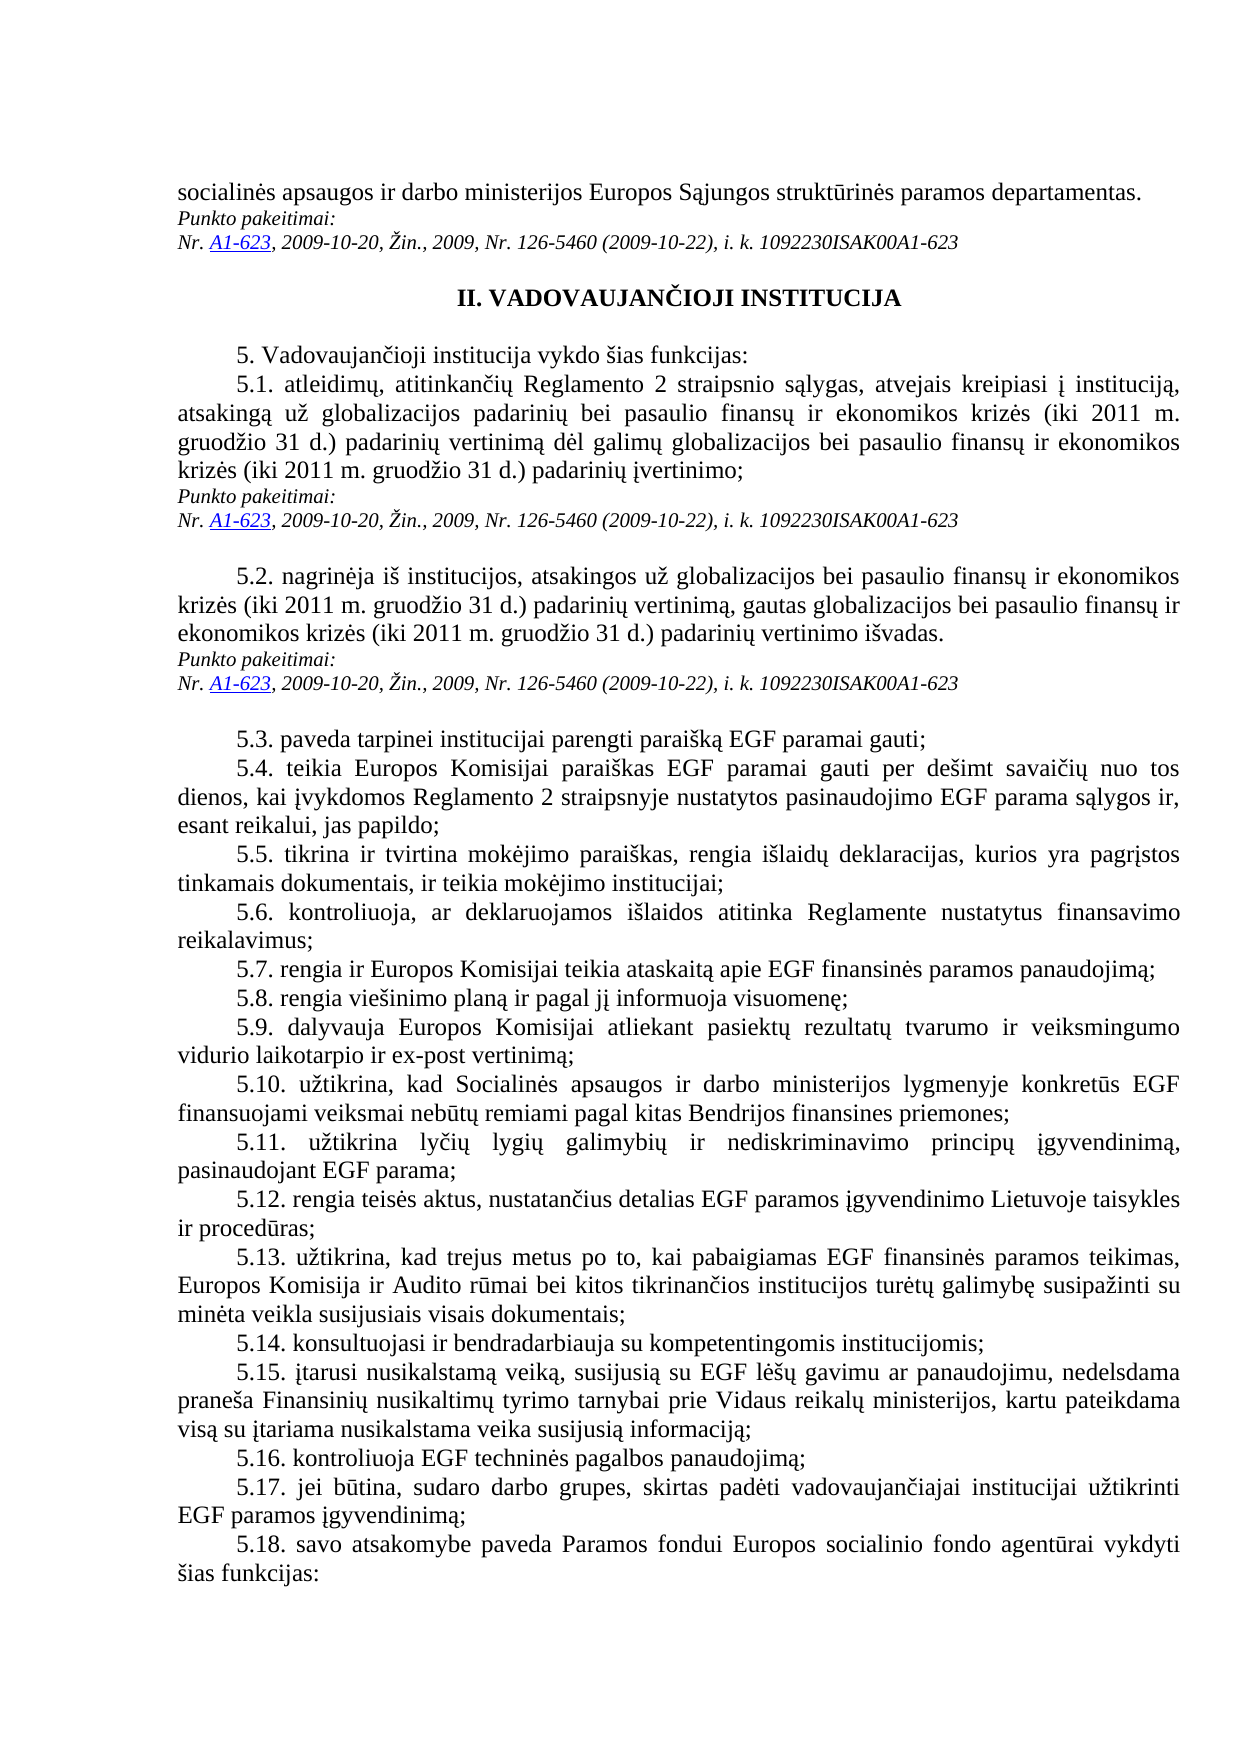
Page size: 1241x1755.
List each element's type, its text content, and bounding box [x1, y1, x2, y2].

text 5.13. užtikrina, kad trejus metus po to, kai pabaigiamas EGF finansinės paramos teikimas, Europos Komisija ir Audito rūmai bei kitos tikrinančios institucijos turėtų galimybę susipažinti su minėta veikla susijusiais visais dokumentais; [177, 1242, 1181, 1328]
text Punkto pakeitimai: [177, 206, 1181, 230]
text 5.3. paveda tarpinei institucijai parengti paraišką EGF paramai gauti; [177, 724, 1181, 753]
text Nr. A1-623, 2009-10-20, Žin., 2009, Nr. 126-5460 (2009-10-22), i. k. 1092230ISAK00A1-623 [177, 230, 1181, 254]
text 5.9. dalyvauja Europos Komisijai atliekant pasiektų rezultatų tvarumo ir veiksmingumo vidurio laikotarpio ir ex-post vertinimą; [177, 1012, 1181, 1069]
text 5.1. atleidimų, atitinkančių Reglamento 2 straipsnio sąlygas, atvejais kreipiasi į instituciją, atsakingą už globalizacijos padarinių bei pasaulio finansų ir ekonomikos krizės (iki 2011 m. gruodžio 31 d.) padarinių vertinimą dėl galimų globalizacijos bei pasaulio finansų ir ekonomikos krizės (iki 2011 m. gruodžio 31 d.) padarinių įvertinimo; [177, 369, 1181, 484]
text 5.12. rengia teisės aktus, nustatančius detalias EGF paramos įgyvendinimo Lietuvoje taisykles ir procedūras; [177, 1184, 1181, 1242]
text 5.4. teikia Europos Komisijai paraiškas EGF paramai gauti per dešimt savaičių nuo tos dienos, kai įvykdomos Reglamento 2 straipsnyje nustatytos pasinaudojimo EGF parama sąlygos ir, esant reikalui, jas papildo; [177, 753, 1181, 839]
text II. VADOVAUJANČIOJI INSTITUCIJA [177, 283, 1181, 312]
text 5.6. kontroliuoja, ar deklaruojamos išlaidos atitinka Reglamente nustatytus finansavimo reikalavimus; [177, 897, 1181, 954]
text Nr. A1-623, 2009-10-20, Žin., 2009, Nr. 126-5460 (2009-10-22), i. k. 1092230ISAK00A1-623 [177, 508, 1181, 532]
text 5.7. rengia ir Europos Komisijai teikia ataskaitą apie EGF finansinės paramos panaudojimą; [177, 954, 1181, 983]
text 5.17. jei būtina, sudaro darbo grupes, skirtas padėti vadovaujančiajai institucijai užtikrinti EGF paramos įgyvendinimą; [177, 1472, 1181, 1529]
text 5.11. užtikrina lyčių lygių galimybių ir nediskriminavimo principų įgyvendinimą, pasinaudojant EGF parama; [177, 1127, 1181, 1184]
text 5.16. kontroliuoja EGF techninės pagalbos panaudojimą; [177, 1443, 1181, 1472]
text Punkto pakeitimai: [177, 484, 1181, 508]
text 5.5. tikrina ir tvirtina mokėjimo paraiškas, rengia išlaidų deklaracijas, kurios yra pagrįstos tinkamais dokumentais, ir teikia mokėjimo institucijai; [177, 839, 1181, 897]
text 5.2. nagrinėja iš institucijos, atsakingos už globalizacijos bei pasaulio finansų ir ekonomikos krizės (iki 2011 m. gruodžio 31 d.) padarinių vertinimą, gautas globalizacijos bei pasaulio finansų ir ekonomikos krizės (iki 2011 m. gruodžio 31 d.) padarinių vertinimo išvadas. [177, 561, 1181, 647]
text socialinės apsaugos ir darbo ministerijos Europos Sąjungos struktūrinės paramos departamentas. [177, 177, 1181, 206]
text 5.15. įtarusi nusikalstamą veiką, susijusią su EGF lėšų gavimu ar panaudojimu, nedelsdama praneša Finansinių nusikaltimų tyrimo tarnybai prie Vidaus reikalų ministerijos, kartu pateikdama visą su įtariama nusikalstama veika susijusią informaciją; [177, 1357, 1181, 1443]
text 5.14. konsultuojasi ir bendradarbiauja su kompetentingomis institucijomis; [177, 1328, 1181, 1357]
text 5.10. užtikrina, kad Socialinės apsaugos ir darbo ministerijos lygmenyje konkretūs EGF finansuojami veiksmai nebūtų remiami pagal kitas Bendrijos finansines priemones; [177, 1069, 1181, 1127]
text 5.8. rengia viešinimo planą ir pagal jį informuoja visuomenę; [177, 983, 1181, 1012]
text Nr. A1-623, 2009-10-20, Žin., 2009, Nr. 126-5460 (2009-10-22), i. k. 1092230ISAK00A1-623 [177, 671, 1181, 695]
text 5. Vadovaujančioji institucija vykdo šias funkcijas: [177, 340, 1181, 369]
text 5.18. savo atsakomybe paveda Paramos fondui Europos socialinio fondo agentūrai vykdyti šias funkcijas: [177, 1529, 1181, 1587]
text Punkto pakeitimai: [177, 647, 1181, 671]
